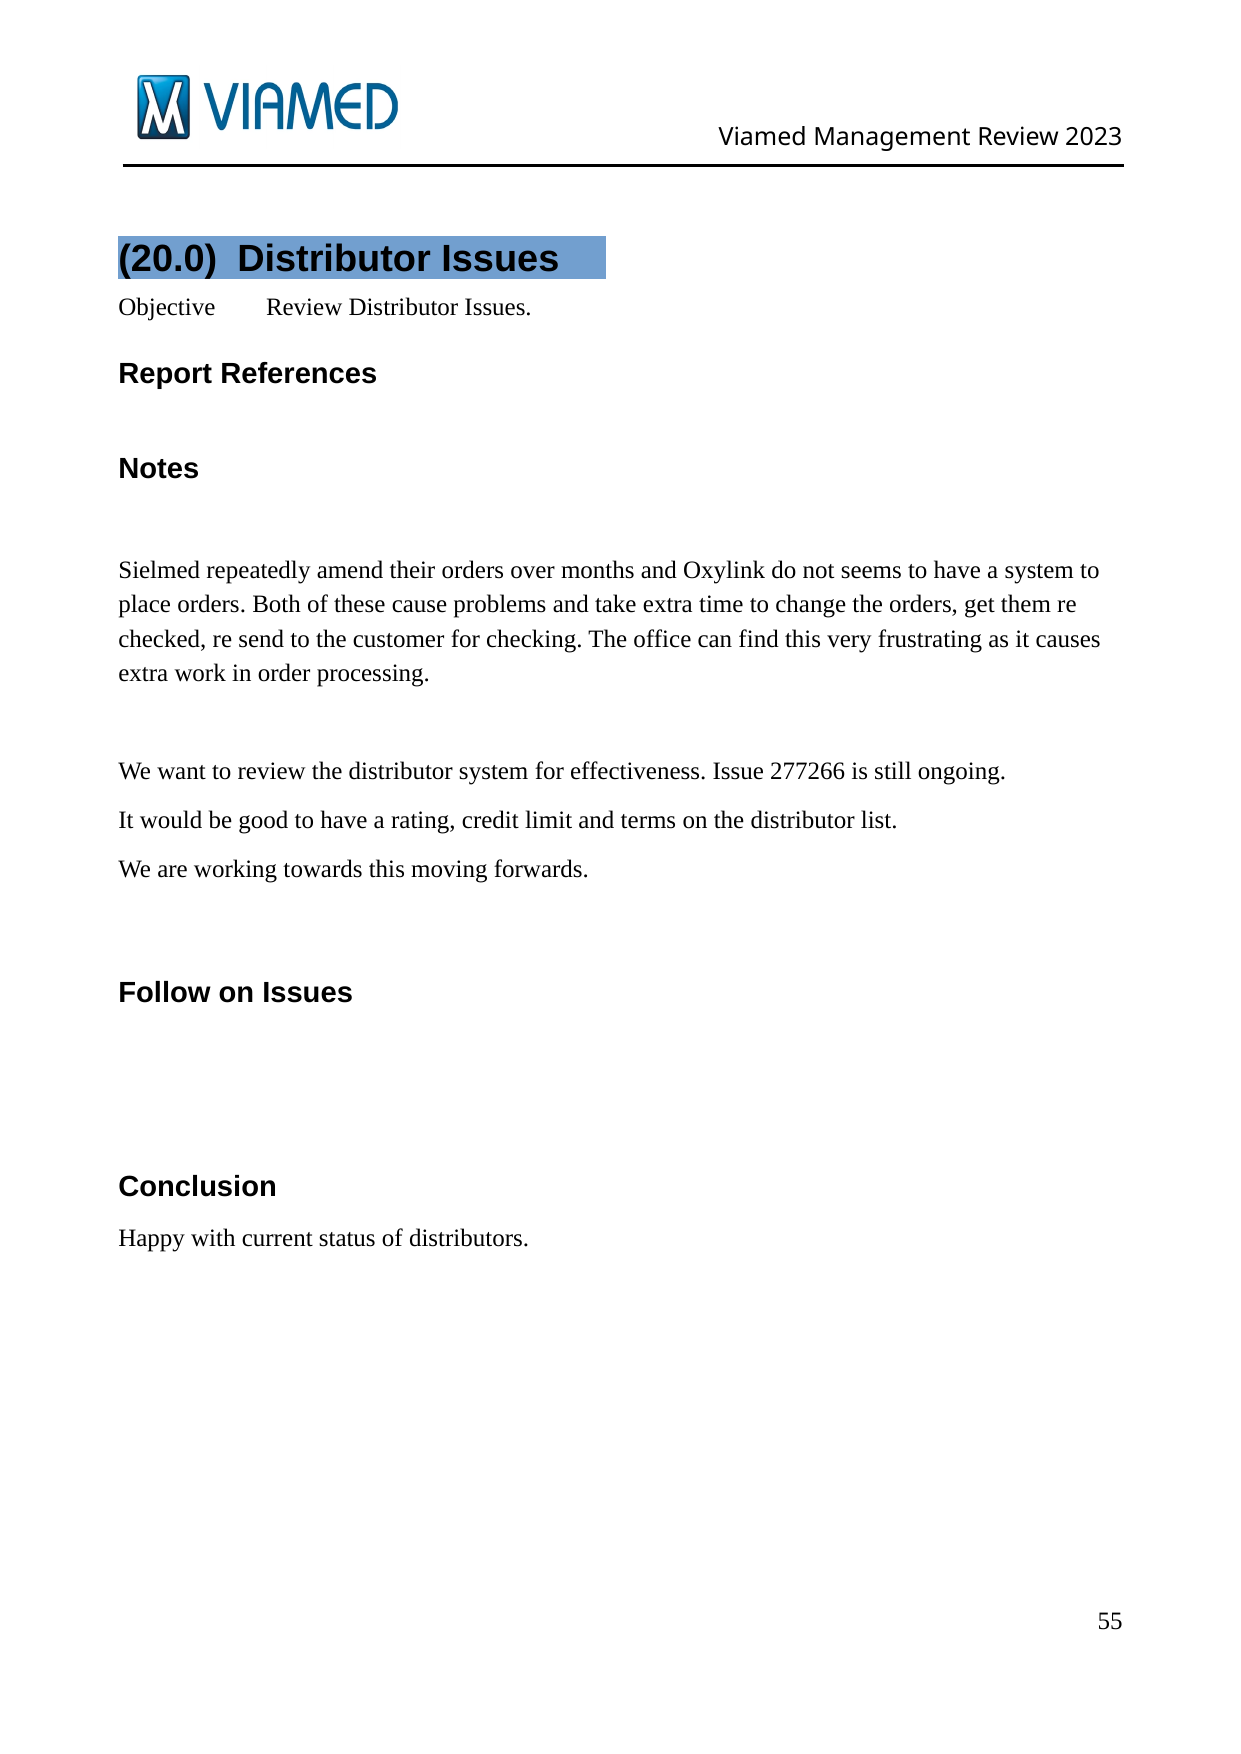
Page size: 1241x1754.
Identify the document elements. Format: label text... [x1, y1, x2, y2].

picture [133, 65, 401, 149]
subtitle Follow on Issues [118, 976, 1122, 1009]
text Conclusion [118, 1169, 1122, 1202]
subtitle Report References [118, 356, 1122, 389]
text Notes [118, 451, 1122, 484]
subtitle (20.0) Distributor Issues [606, 236, 1122, 279]
text Objective Review Distributor Issues. [118, 292, 1122, 321]
text We want to review the distributor system for effectiveness. Issue 277266 is still ongoing. [118, 756, 1122, 785]
text It would be good to have a rating, credit limit and terms on the distributor list. [118, 805, 1122, 834]
text Happy with current status of distributors. [118, 1223, 1122, 1252]
text We are working towards this moving forwards. [118, 854, 1122, 883]
text Sielmed repeatedly amend their orders over months and Oxylink do not seems to have a system to place orders. Both of these cause problems and take extra time to change the orders, get them re checked, re send to the customer for checking. The office can find this very frustrating as it causes extra work in order processing. [118, 555, 1122, 687]
